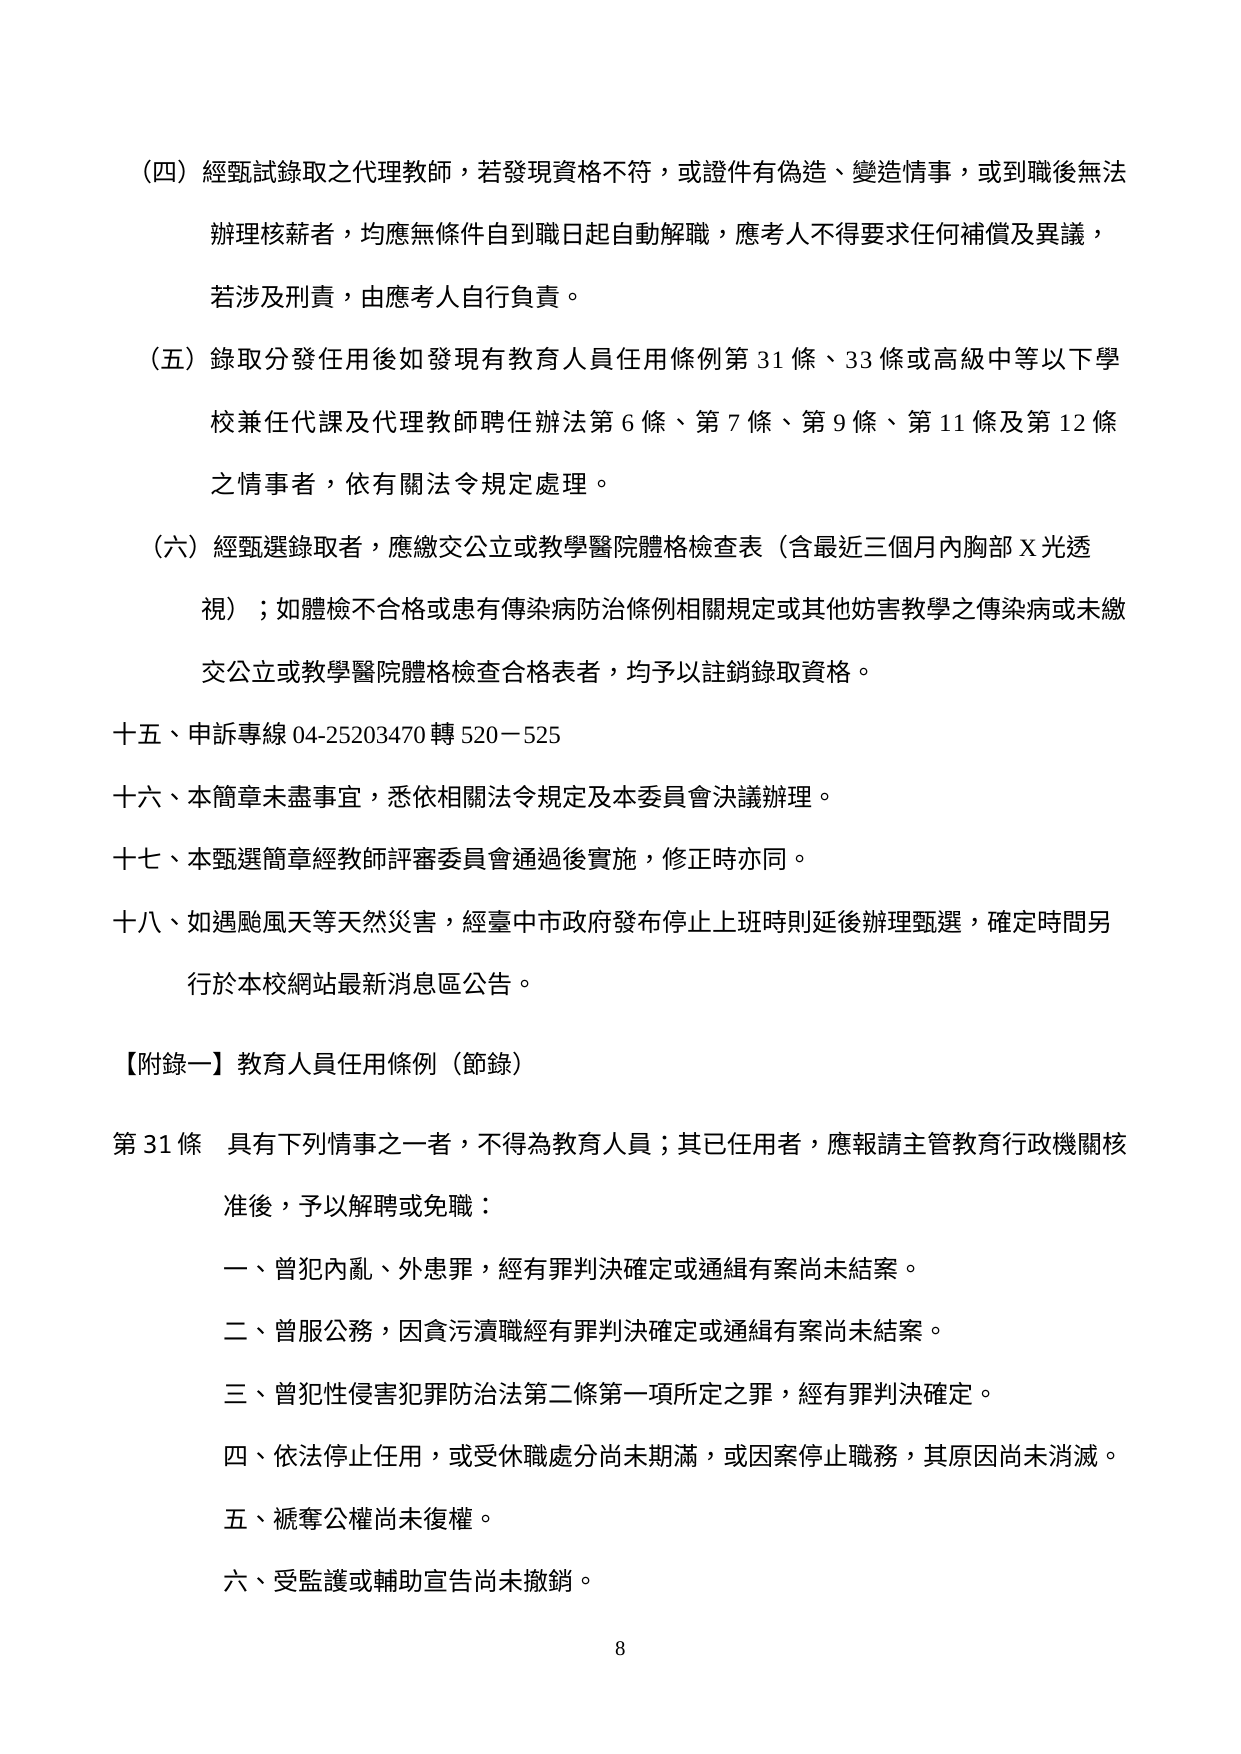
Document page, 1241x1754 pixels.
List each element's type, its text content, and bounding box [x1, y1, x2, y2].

text 十六、本簡章未盡事宜，悉依相關法令規定及本委員會決議辦理。 [112, 754, 1128, 816]
text 三、曾犯性侵害犯罪防治法第二條第一項所定之罪，經有罪判決確定。 [112, 1351, 1128, 1413]
text 十七、本甄選簡章經教師評審委員會通過後實施，修正時亦同。 [112, 816, 1128, 879]
text 十八、如遇颱風天等天然災害，經臺中市政府發布停止上班時則延後辦理甄選，確定時間另行於本校網站最新消息區公告。 [112, 879, 1128, 1004]
text 一、曾犯內亂、外患罪，經有罪判決確定或通緝有案尚未結案。 [112, 1226, 1128, 1288]
text 二、曾服公務，因貪污瀆職經有罪判決確定或通緝有案尚未結案。 [112, 1288, 1128, 1351]
text （六）經甄選錄取者，應繳交公立或教學醫院體格檢查表（含最近三個月內胸部X光透視）；如體檢不合格或患有傳染病防治條例相關規定或其他妨害教學之傳染病或未繳交公立或教學醫院體格檢查合格表者，均予以註銷錄取資格。 [139, 504, 1128, 691]
text 十五、申訴專線04-25203470轉520－525 [112, 691, 1128, 754]
text 四、依法停止任用，或受休職處分尚未期滿，或因案停止職務，其原因尚未消滅。 [112, 1413, 1128, 1476]
text （四）經甄試錄取之代理教師，若發現資格不符，或證件有偽造、變造情事，或到職後無法辦理核薪者，均應無條件自到職日起自動解職，應考人不得要求任何補償及異議，若涉及刑責，由應考人自行負責。 [127, 129, 1128, 316]
text 六、受監護或輔助宣告尚未撤銷。 [112, 1538, 1128, 1601]
text 五、褫奪公權尚未復權。 [112, 1476, 1128, 1538]
text 第31條 具有下列情事之一者，不得為教育人員；其已任用者，應報請主管教育行政機關核准後，予以解聘或免職： [112, 1101, 1128, 1226]
text 【附錄一】教育人員任用條例（節錄） [112, 1021, 1128, 1083]
text （五）錄取分發任用後如發現有教育人員任用條例第31條、33條或高級中等以下學校兼任代課及代理教師聘任辦法第6條、第7條、第9條、第11條及第12條之情事者，依有關法令規定處理。 [135, 316, 1128, 504]
